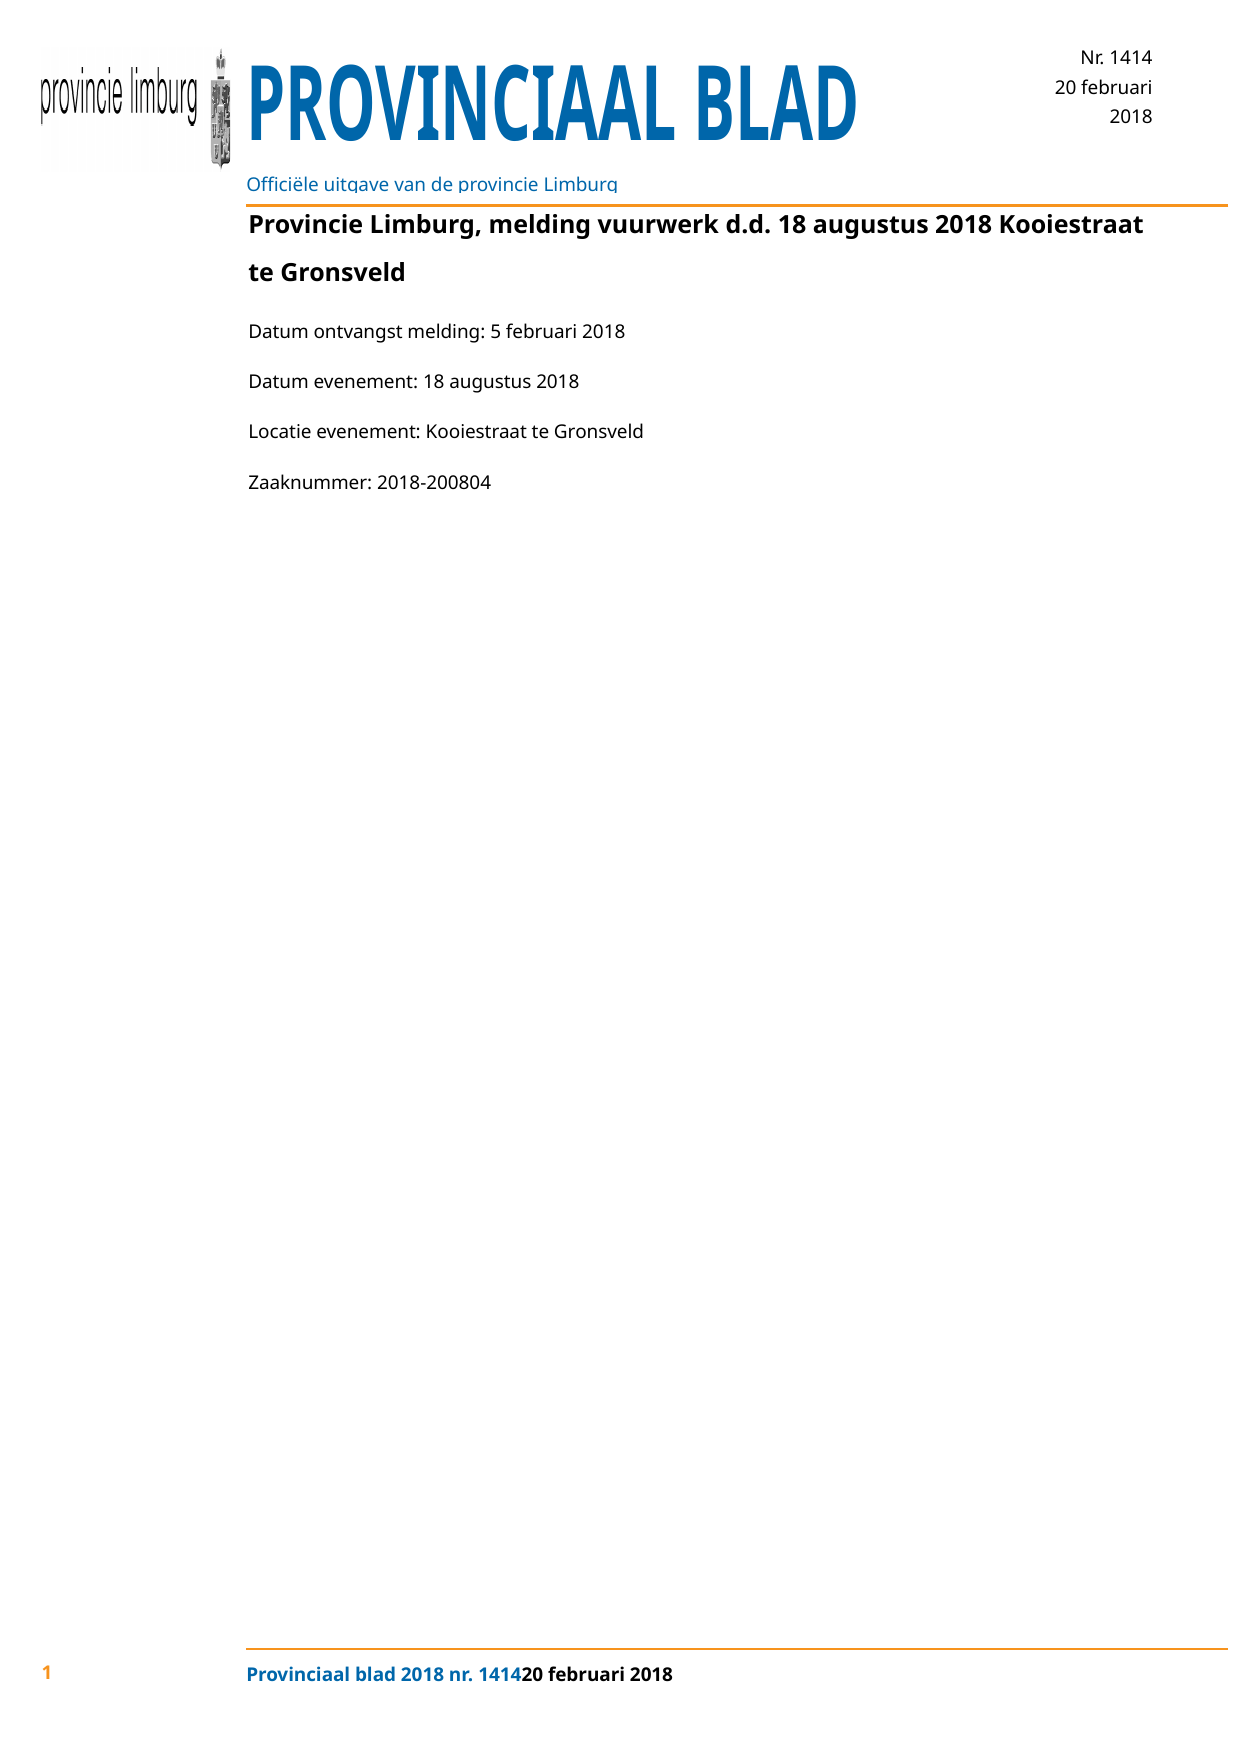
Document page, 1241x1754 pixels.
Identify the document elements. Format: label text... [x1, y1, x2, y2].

text Datum ontvangst melding: 5 februari 2018 [248, 318, 1152, 344]
text Zaaknummer: 2018-200804 [248, 469, 1152, 495]
picture [41, 47, 231, 172]
text Datum evenement: 18 augustus 2018 [248, 368, 1152, 394]
text Provincie Limburg, melding vuurwerk d.d. 18 augustus 2018 Kooiestraat te Gronsveld [248, 207, 1152, 288]
text Locatie evenement: Kooiestraat te Gronsveld [248, 419, 1152, 444]
